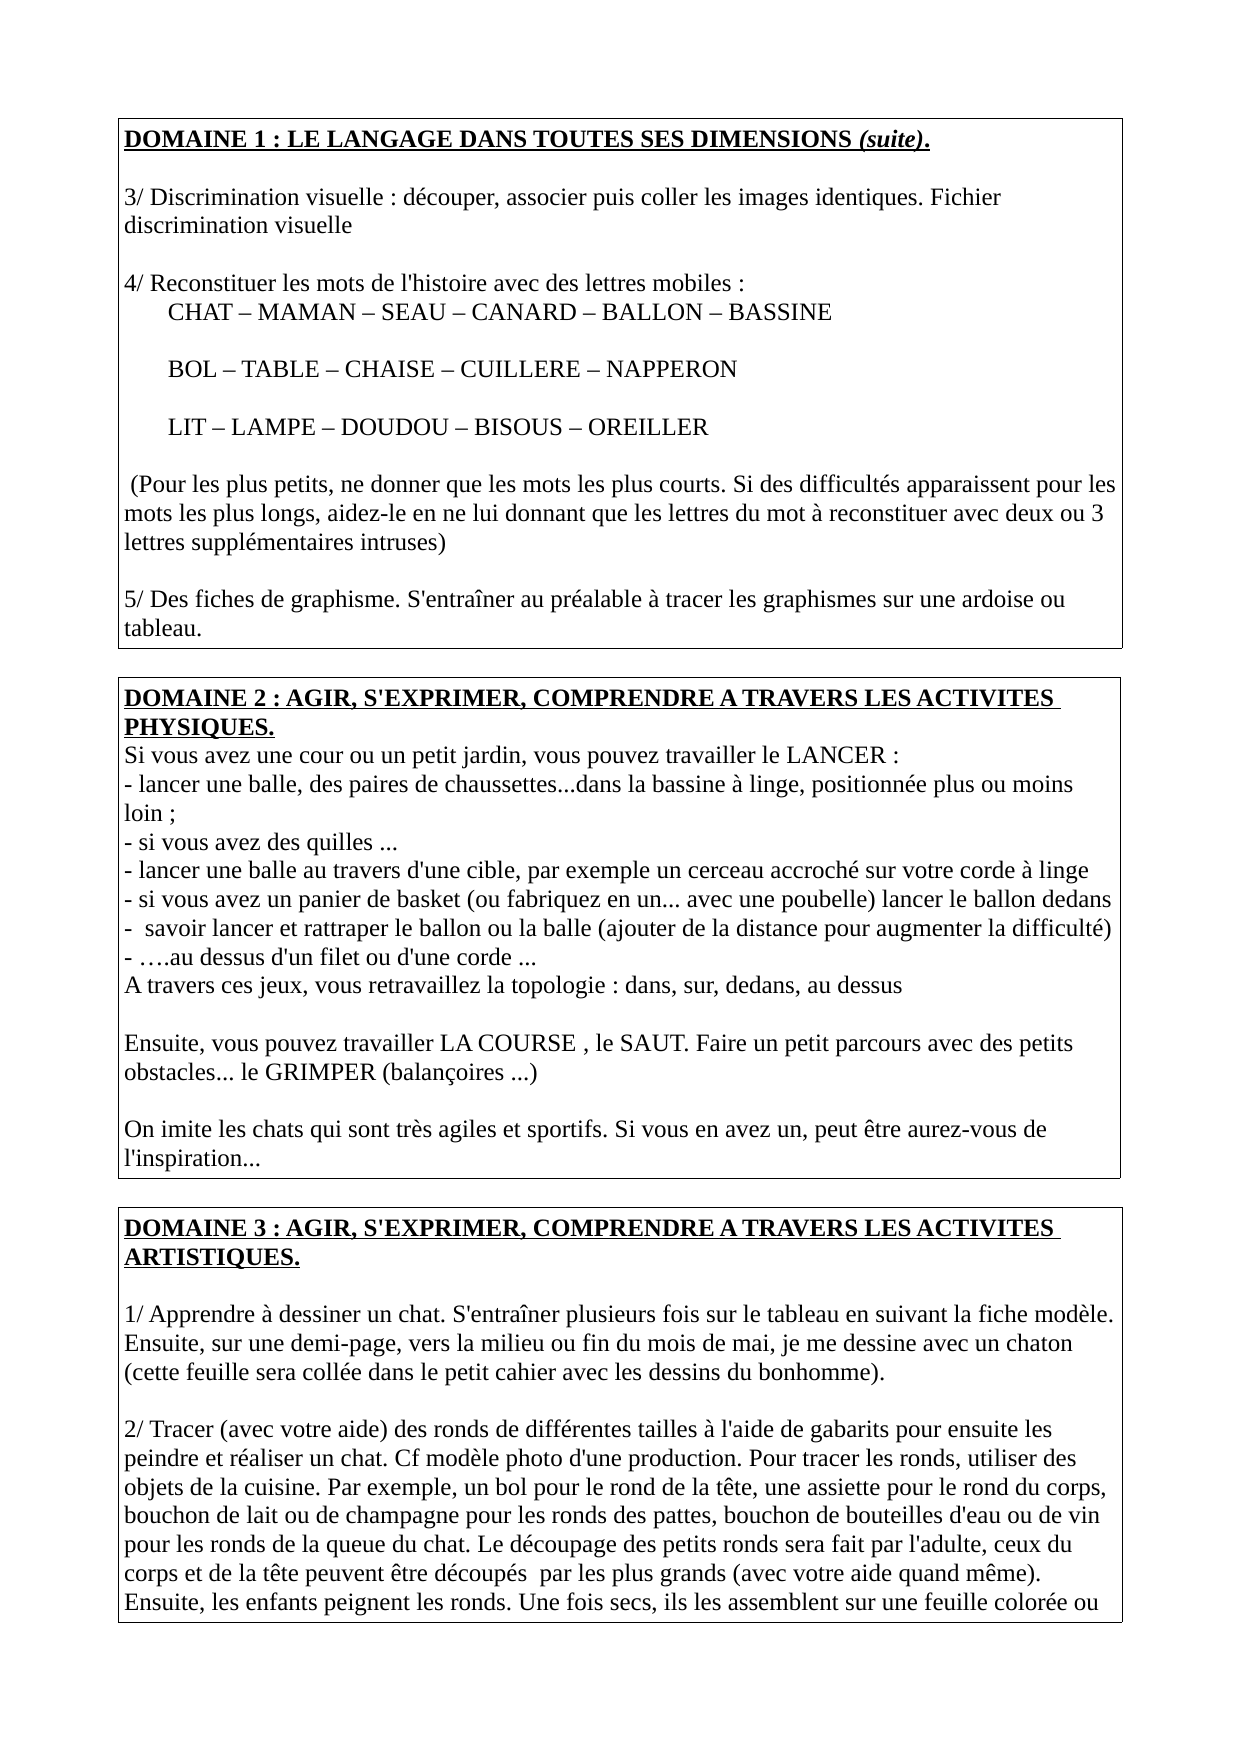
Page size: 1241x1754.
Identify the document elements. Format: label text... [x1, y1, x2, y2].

table_header DOMAINE 3 : AGIR, S'EXPRIMER, COMPRENDRE A TRAVERS LES ACTIVITES ARTISTIQUES. 1/ Apprendre à dessiner un chat. S'entraîner plusieurs fois sur le tableau en suivant la fiche modèle. Ensuite, sur une demi-page, vers la milieu ou fin du mois de mai, je me dessine avec un chaton (cette feuille sera collée dans le petit cahier avec les dessins du bonhomme). 2/ Tracer (avec votre aide) des ronds de différentes tailles à l'aide de gabarits pour ensuite les peindre et réaliser un chat. Cf modèle photo d'une production. Pour tracer les ronds, utiliser des objets de la cuisine. Par exemple, un bol pour le rond de la tête, une assiette pour le rond du corps, bouchon de lait ou de champagne pour les ronds des pattes, bouchon de bouteilles d'eau ou de vin pour les ronds de la queue du chat. Le découpage des petits ronds sera fait par l'adulte, ceux du corps et de la tête peuvent être découpés par les plus grands (avec votre aide quand même). Ensuite, les enfants peignent les ronds. Une fois secs, ils les assemblent sur une feuille colorée ou [119, 1208, 1122, 1621]
table_header DOMAINE 2 : AGIR, S'EXPRIMER, COMPRENDRE A TRAVERS LES ACTIVITES PHYSIQUES. Si vous avez une cour ou un petit jardin, vous pouvez travailler le LANCER : - lancer une balle, des paires de chaussettes...dans la bassine à linge, positionnée plus ou moins loin ; - si vous avez des quilles ... - lancer une balle au travers d'une cible, par exemple un cerceau accroché sur votre corde à linge - si vous avez un panier de basket (ou fabriquez en un... avec une poubelle) lancer le ballon dedans - savoir lancer et rattraper le ballon ou la balle (ajouter de la distance pour augmenter la difficulté) - ….au dessus d'un filet ou d'une corde ... A travers ces jeux, vous retravaillez la topologie : dans, sur, dedans, au dessus Ensuite, vous pouvez travailler LA COURSE , le SAUT. Faire un petit parcours avec des petits obstacles... le GRIMPER (balançoires ...) On imite les chats qui sont très agiles et sportifs. Si vous en avez un, peut être aurez-vous de l'inspiration... [119, 678, 1120, 1178]
table_header DOMAINE 1 : LE LANGAGE DANS TOUTES SES DIMENSIONS (suite). 3/ Discrimination visuelle : découper, associer puis coller les images identiques. Fichier discrimination visuelle 4/ Reconstituer les mots de l'histoire avec des lettres mobiles : CHAT – MAMAN – SEAU – CANARD – BALLON – BASSINE BOL – TABLE – CHAISE – CUILLERE – NAPPERON LIT – LAMPE – DOUDOU – BISOUS – OREILLER (Pour les plus petits, ne donner que les mots les plus courts. Si des difficultés apparaissent pour les mots les plus longs, aidez-le en ne lui donnant que les lettres du mot à reconstituer avec deux ou 3 lettres supplémentaires intruses) 5/ Des fiches de graphisme. S'entraîner au préalable à tracer les graphismes sur une ardoise ou tableau. [119, 119, 1122, 648]
